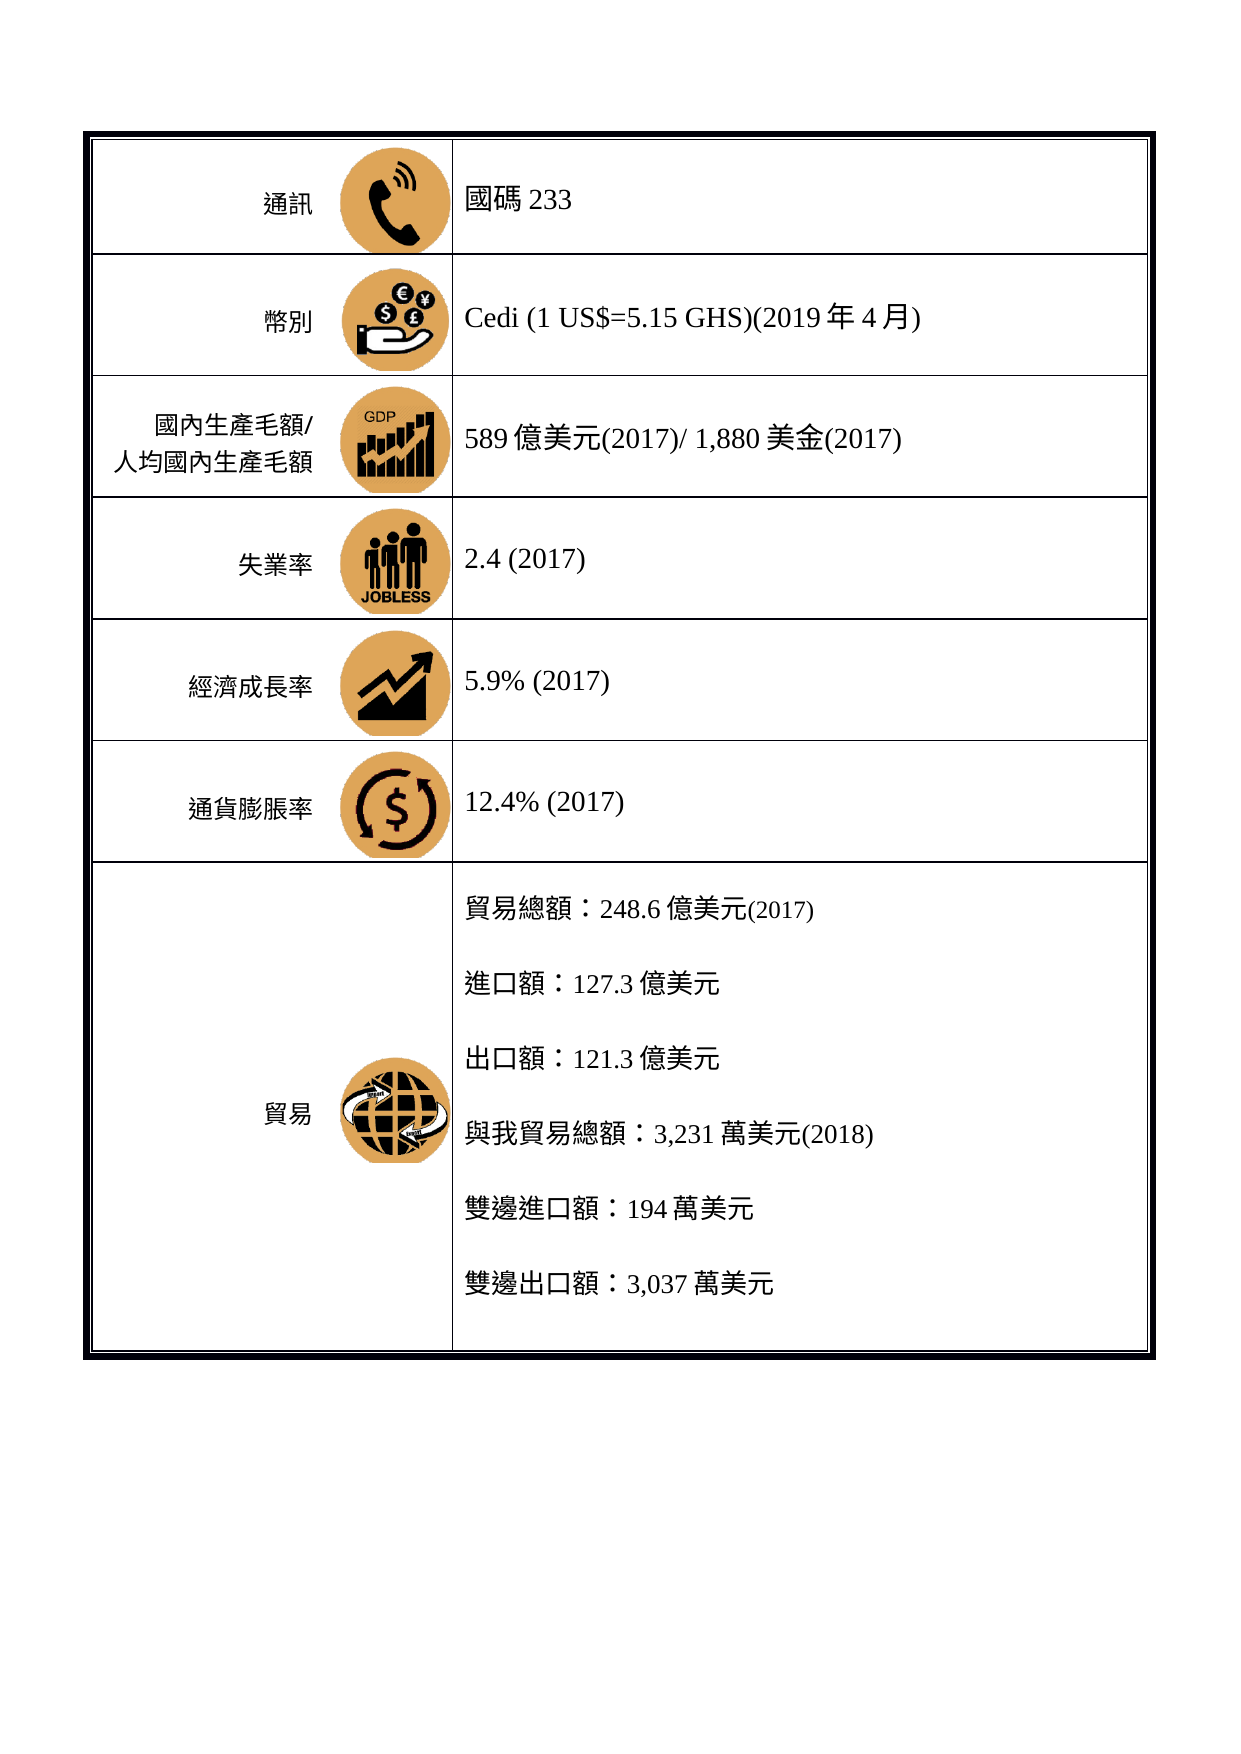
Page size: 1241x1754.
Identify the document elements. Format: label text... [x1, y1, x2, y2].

table_cell 失業率 [93, 498, 324, 618]
picture [336, 751, 452, 858]
table_cell 5.9% (2017) [453, 620, 1147, 739]
picture [336, 264, 452, 371]
table_cell [324, 255, 452, 374]
table_cell Cedi (1 US$=5.15 GHS)(2019年4月) [453, 255, 1147, 374]
table_cell 幣別 [93, 255, 324, 374]
table_cell [324, 140, 452, 253]
table_cell [324, 741, 452, 861]
picture [336, 629, 452, 736]
table_cell [324, 863, 452, 1350]
table_cell 國內生產毛額/ 人均國內生產毛額 [93, 376, 324, 496]
table_cell 通訊 [93, 140, 324, 253]
picture [336, 507, 452, 614]
table_cell 貿易 [93, 863, 324, 1350]
picture [336, 146, 452, 253]
table_cell [324, 620, 452, 739]
table_cell 貿易總額：248.6億美元(2017) 進口額：127.3億美元 出口額：121.3億美元 與我貿易總額：3,231萬美元(2018) 雙邊進口額：194萬美元 雙邊出口額：3,037萬美元 [453, 863, 1147, 1350]
table_cell 589億美元(2017)/ 1,880美金(2017) [453, 376, 1147, 496]
table_cell 2.4 (2017) [453, 498, 1147, 618]
table_cell [324, 376, 452, 496]
table_cell 12.4% (2017) [453, 741, 1147, 861]
table_cell 通貨膨脹率 [93, 741, 324, 861]
picture [336, 386, 452, 493]
table_cell 經濟成長率 [93, 620, 324, 739]
table_cell 國碼233 [453, 140, 1147, 253]
table_cell [324, 498, 452, 618]
picture [336, 1056, 452, 1163]
